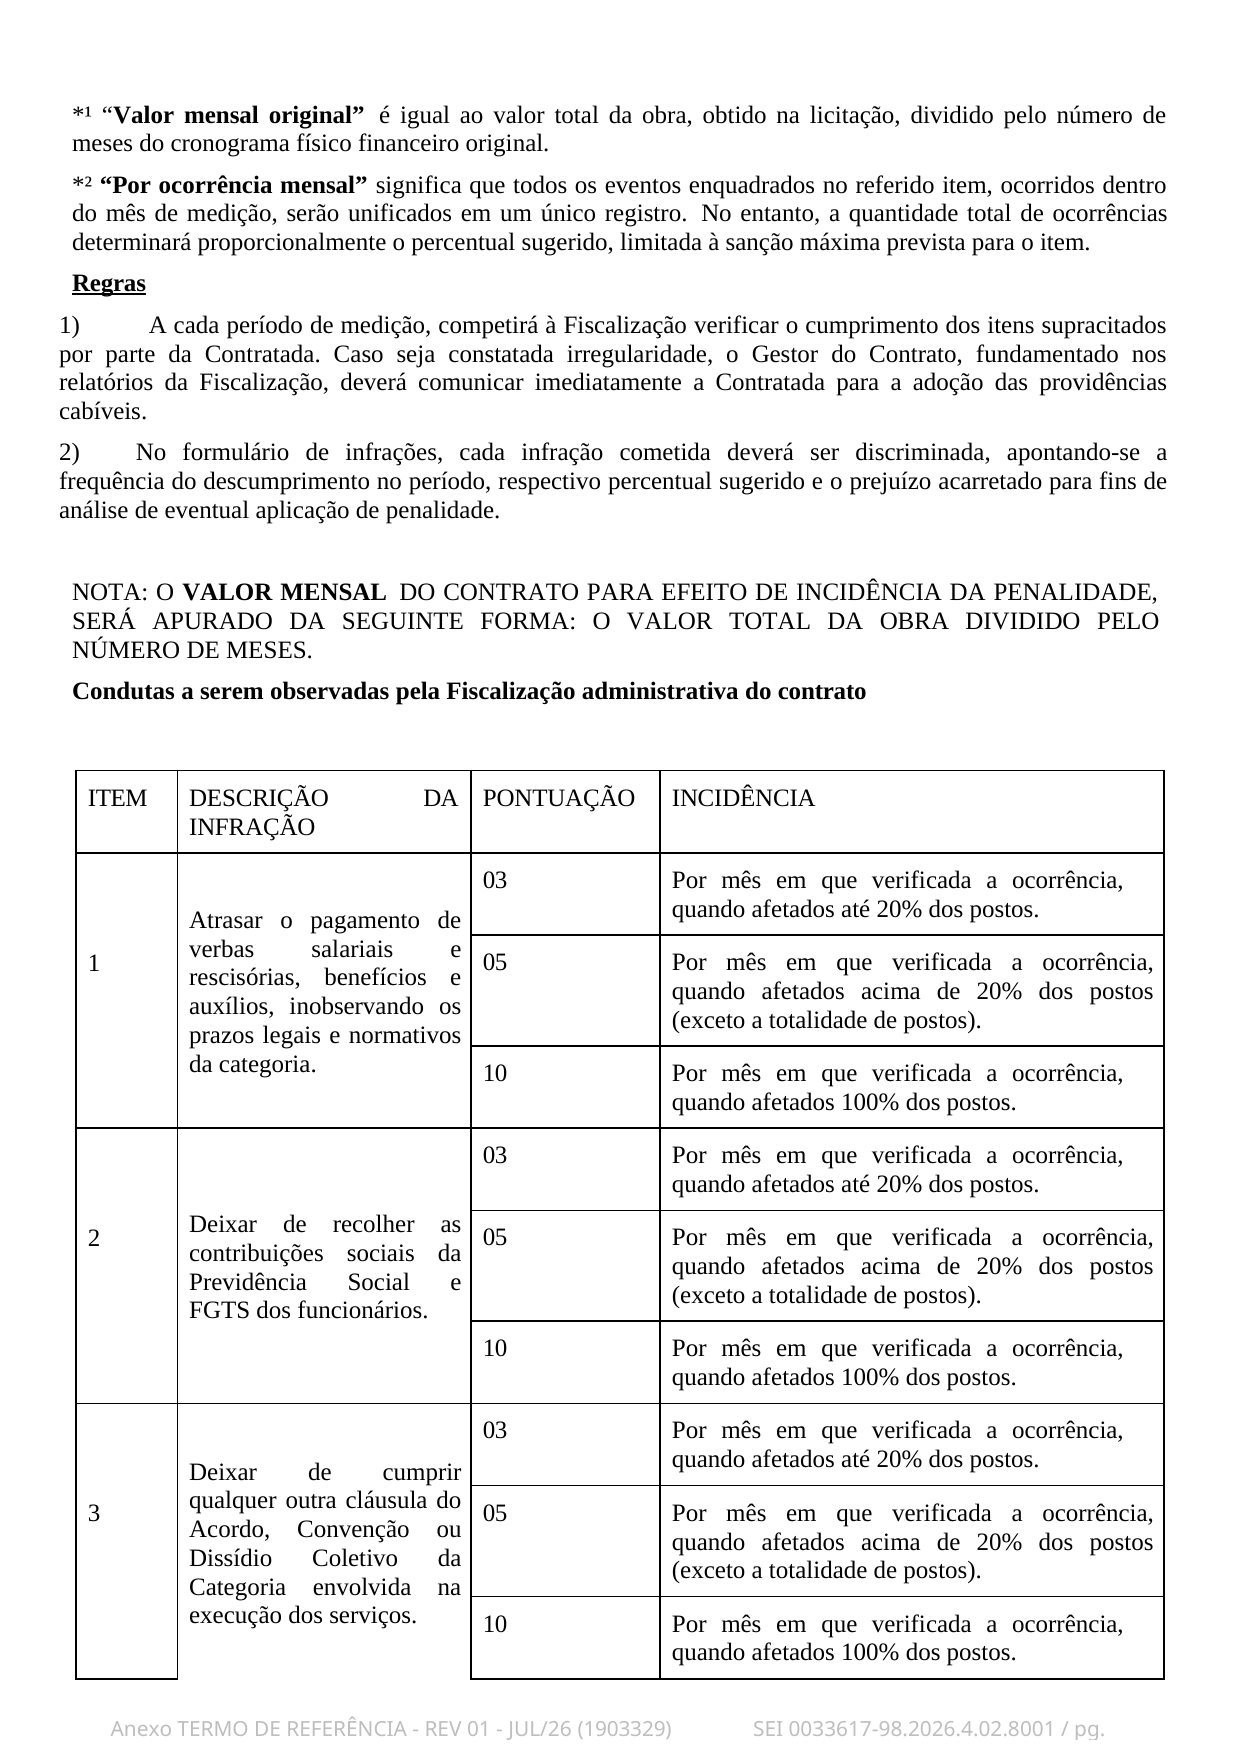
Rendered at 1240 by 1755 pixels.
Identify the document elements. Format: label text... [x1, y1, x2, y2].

table_cell Deixar de recolher as contribuições sociais da Previdência Social e FGTS dos funcionários. [178, 1129, 470, 1403]
table_cell 05 [472, 936, 659, 1045]
table_cell Por mês em que verificada a ocorrência, quando afetados acima de 20% dos postos (exceto a totalidade de postos). [661, 1211, 1163, 1320]
table_cell Por mês em que verificada a ocorrência, quando afetados 100% dos postos. [661, 1047, 1163, 1127]
text *¹ “Valor mensal original” é igual ao valor total da obra, obtido na licitação, dividido pelo número de meses do cronograma físico financeiro original. [72, 100, 1168, 157]
table_cell Por mês em que verificada a ocorrência, quando afetados 100% dos postos. [661, 1322, 1163, 1403]
list A cada período de medição, competirá à Fiscalização verificar o cumprimento dos itens supracitados por parte da Contratada. Caso seja constatada irregularidade, o Gestor do Contrato, fundamentado nos relatórios da Fiscalização, deverá comunicar imediatamente a Contratada para a adoção das providências cabíveis. [59, 310, 1168, 425]
table_cell Por mês em que verificada a ocorrência, quando afetados até 20% dos postos. [661, 1129, 1163, 1209]
subtitle Condutas a serem observadas pela Fiscalização administrativa do contrato [72, 676, 1181, 705]
table_cell Por mês em que verificada a ocorrência, quando afetados até 20% dos postos. [661, 1404, 1163, 1485]
list No formulário de infrações, cada infração cometida deverá ser discriminada, apontando-se a frequência do descumprimento no período, respectivo percentual sugerido e o prejuízo acarretado para fins de análise de eventual aplicação de penalidade. [59, 437, 1168, 524]
table_cell 05 [472, 1211, 659, 1320]
table_cell 3 [77, 1404, 177, 1678]
table_header DESCRIÇÃO DA INFRAÇÃO [178, 771, 470, 852]
table_cell 05 [472, 1486, 659, 1596]
table_header INCIDÊNCIA [661, 771, 1163, 852]
table_cell 03 [472, 854, 659, 934]
text Regras [72, 268, 1181, 297]
table_cell Por mês em que verificada a ocorrência, quando afetados acima de 20% dos postos (exceto a totalidade de postos). [661, 1486, 1163, 1596]
text NOTA: O VALOR MENSAL DO CONTRATO PARA EFEITO DE INCIDÊNCIA DA PENALIDADE, SERÁ APURADO DA SEGUINTE FORMA: O VALOR TOTAL DA OBRA DIVIDIDO PELO NÚMERO DE MESES. [72, 577, 1159, 664]
table_cell 10 [472, 1322, 659, 1403]
table_cell 10 [472, 1047, 659, 1127]
table_cell Por mês em que verificada a ocorrência, quando afetados acima de 20% dos postos (exceto a totalidade de postos). [661, 936, 1163, 1045]
text *² “Por ocorrência mensal” significa que todos os eventos enquadrados no referido item, ocorridos dentro do mês de medição, serão unificados em um único registro. No entanto, a quantidade total de ocorrências determinará proporcionalmente o percentual sugerido, limitada à sanção máxima prevista para o item. [72, 170, 1168, 256]
table_cell Por mês em que verificada a ocorrência, quando afetados até 20% dos postos. [661, 854, 1163, 934]
table_cell 03 [472, 1129, 659, 1209]
table_cell 1 [77, 854, 177, 1127]
table_header ITEM [77, 771, 177, 852]
table_cell Atrasar o pagamento de verbas salariais e rescisórias, benefícios e auxílios, inobservando os prazos legais e normativos da categoria. [178, 854, 470, 1127]
table_header PONTUAÇÃO [472, 771, 659, 852]
table_cell Por mês em que verificada a ocorrência, quando afetados 100% dos postos. [661, 1597, 1163, 1678]
table_cell 10 [472, 1597, 659, 1678]
table_cell 03 [472, 1404, 659, 1485]
table_cell 2 [77, 1129, 177, 1403]
table_cell Deixar de cumprir qualquer outra cláusula do Acordo, Convenção ou Dissídio Coletivo da Categoria envolvida na execução dos serviços. [178, 1404, 470, 1678]
